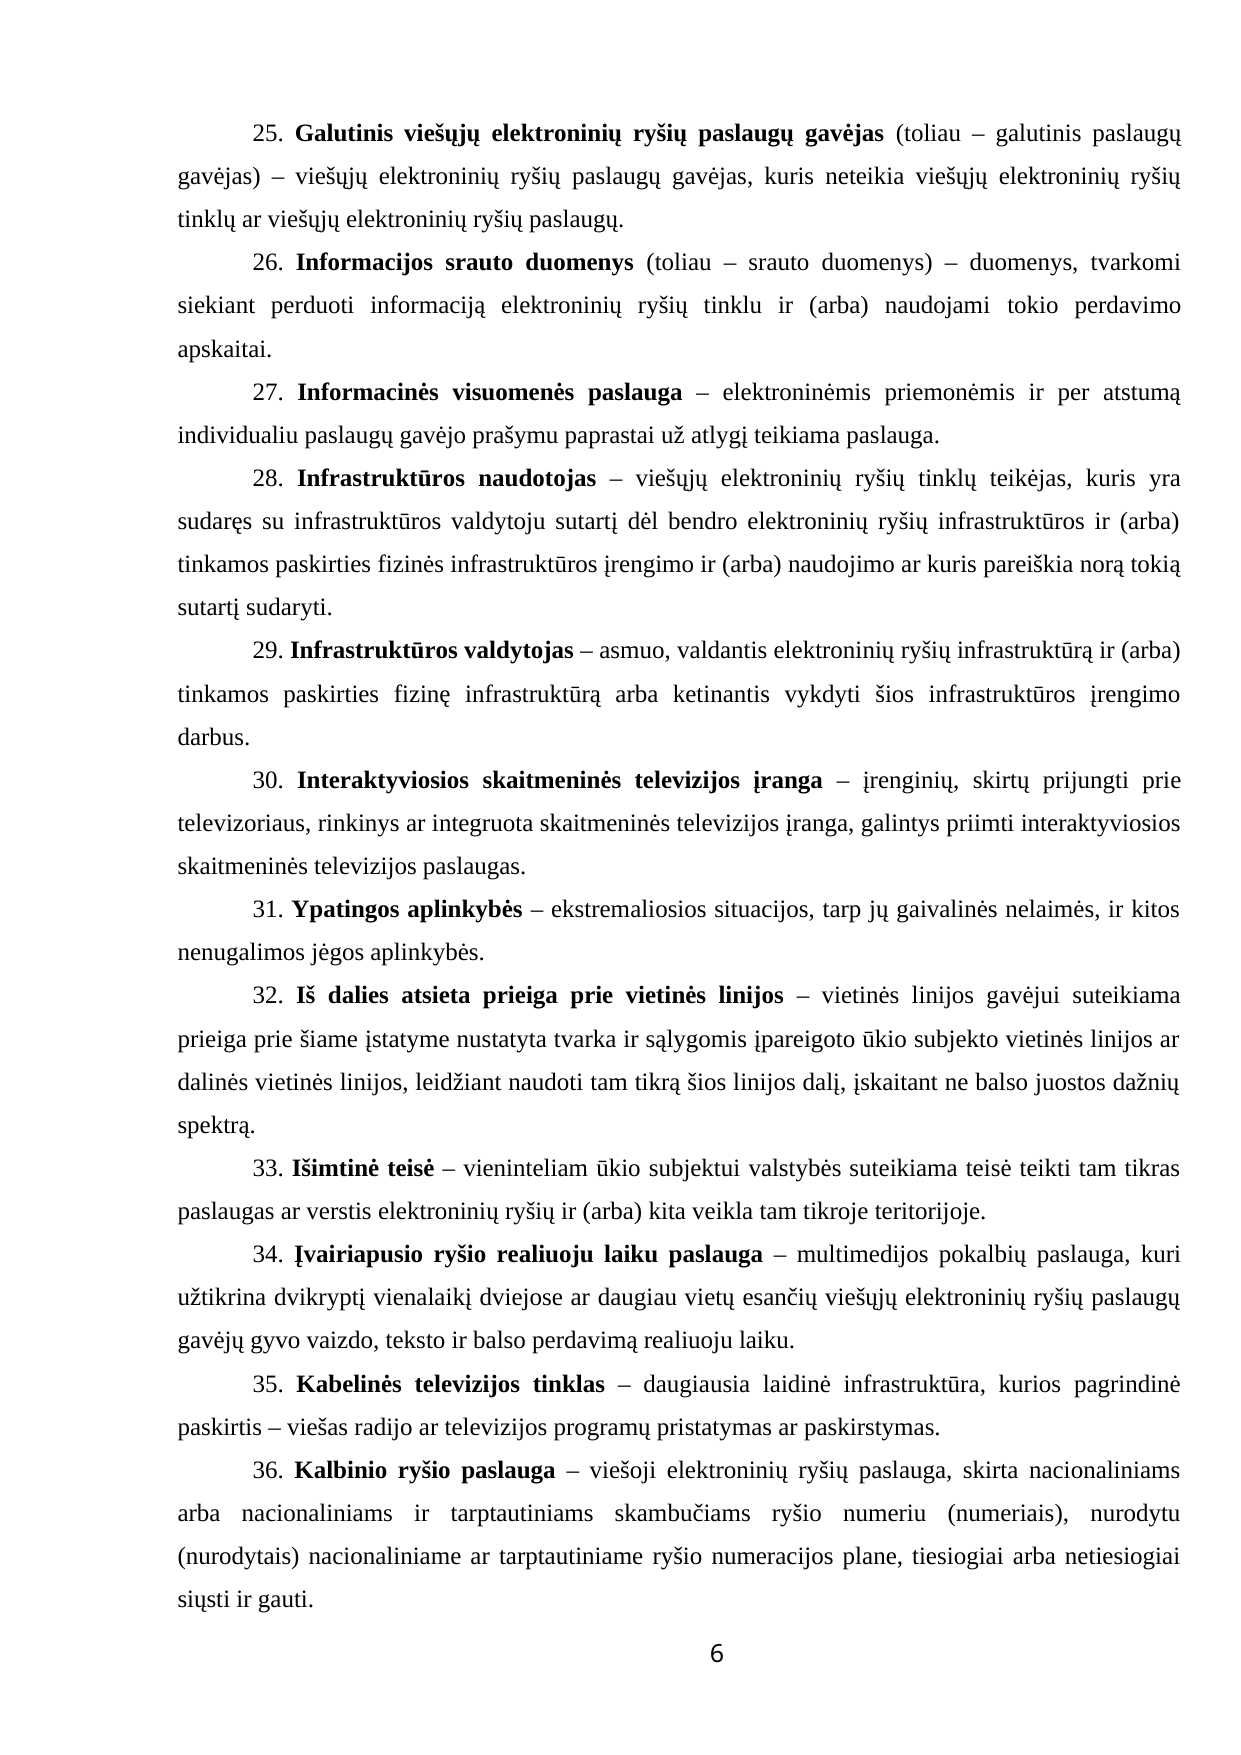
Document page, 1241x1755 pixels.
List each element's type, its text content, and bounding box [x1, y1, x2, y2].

text 28. Infrastruktūros naudotojas – viešųjų elektroninių ryšių tinklų teikėjas, kuris yra sudaręs su infrastruktūros valdytoju sutartį dėl bendro elektroninių ryšių infrastruktūros ir (arba) tinkamos paskirties fizinės infrastruktūros įrengimo ir (arba) naudojimo ar kuris pareiškia norą tokią sutartį sudaryti. [177, 463, 1181, 621]
text 27. Informacinės visuomenės paslauga – elektroninėmis priemonėmis ir per atstumą individualiu paslaugų gavėjo prašymu paprastai už atlygį teikiama paslauga. [177, 377, 1181, 449]
text 35. Kabelinės televizijos tinklas – daugiausia laidinė infrastruktūra, kurios pagrindinė paskirtis – viešas radijo ar televizijos programų pristatymas ar paskirstymas. [177, 1369, 1181, 1441]
text 32. Iš dalies atsieta prieiga prie vietinės linijos – vietinės linijos gavėjui suteikiama prieiga prie šiame įstatyme nustatyta tvarka ir sąlygomis įpareigoto ūkio subjekto vietinės linijos ar dalinės vietinės linijos, leidžiant naudoti tam tikrą šios linijos dalį, įskaitant ne balso juostos dažnių spektrą. [177, 981, 1181, 1139]
text 33. Išimtinė teisė – vieninteliam ūkio subjektui valstybės suteikiama teisė teikti tam tikras paslaugas ar verstis elektroninių ryšių ir (arba) kita veikla tam tikroje teritorijoje. [177, 1153, 1181, 1225]
text 30. Interaktyviosios skaitmeninės televizijos įranga – įrenginių, skirtų prijungti prie televizoriaus, rinkinys ar integruota skaitmeninės televizijos įranga, galintys priimti interaktyviosios skaitmeninės televizijos paslaugas. [177, 765, 1181, 880]
text 31. Ypatingos aplinkybės – ekstremaliosios situacijos, tarp jų gaivalinės nelaimės, ir kitos nenugalimos jėgos aplinkybės. [177, 894, 1181, 966]
text 25. Galutinis viešųjų elektroninių ryšių paslaugų gavėjas (toliau – galutinis paslaugų gavėjas) – viešųjų elektroninių ryšių paslaugų gavėjas, kuris neteikia viešųjų elektroninių ryšių tinklų ar viešųjų elektroninių ryšių paslaugų. [177, 118, 1181, 233]
text 29. Infrastruktūros valdytojas – asmuo, valdantis elektroninių ryšių infrastruktūrą ir (arba) tinkamos paskirties fizinę infrastruktūrą arba ketinantis vykdyti šios infrastruktūros įrengimo darbus. [177, 636, 1181, 751]
text 34. Įvairiapusio ryšio realiuoju laiku paslauga – multimedijos pokalbių paslauga, kuri užtikrina dvikryptį vienalaikį dviejose ar daugiau vietų esančių viešųjų elektroninių ryšių paslaugų gavėjų gyvo vaizdo, teksto ir balso perdavimą realiuoju laiku. [177, 1239, 1181, 1354]
text 36. Kalbinio ryšio paslauga – viešoji elektroninių ryšių paslauga, skirta nacionaliniams arba nacionaliniams ir tarptautiniams skambučiams ryšio numeriu (numeriais), nurodytu (nurodytais) nacionaliniame ar tarptautiniame ryšio numeracijos plane, tiesiogiai arba netiesiogiai siųsti ir gauti. [177, 1455, 1181, 1613]
text 26. Informacijos srauto duomenys (toliau – srauto duomenys) – duomenys, tvarkomi siekiant perduoti informaciją elektroninių ryšių tinklu ir (arba) naudojami tokio perdavimo apskaitai. [177, 247, 1181, 362]
